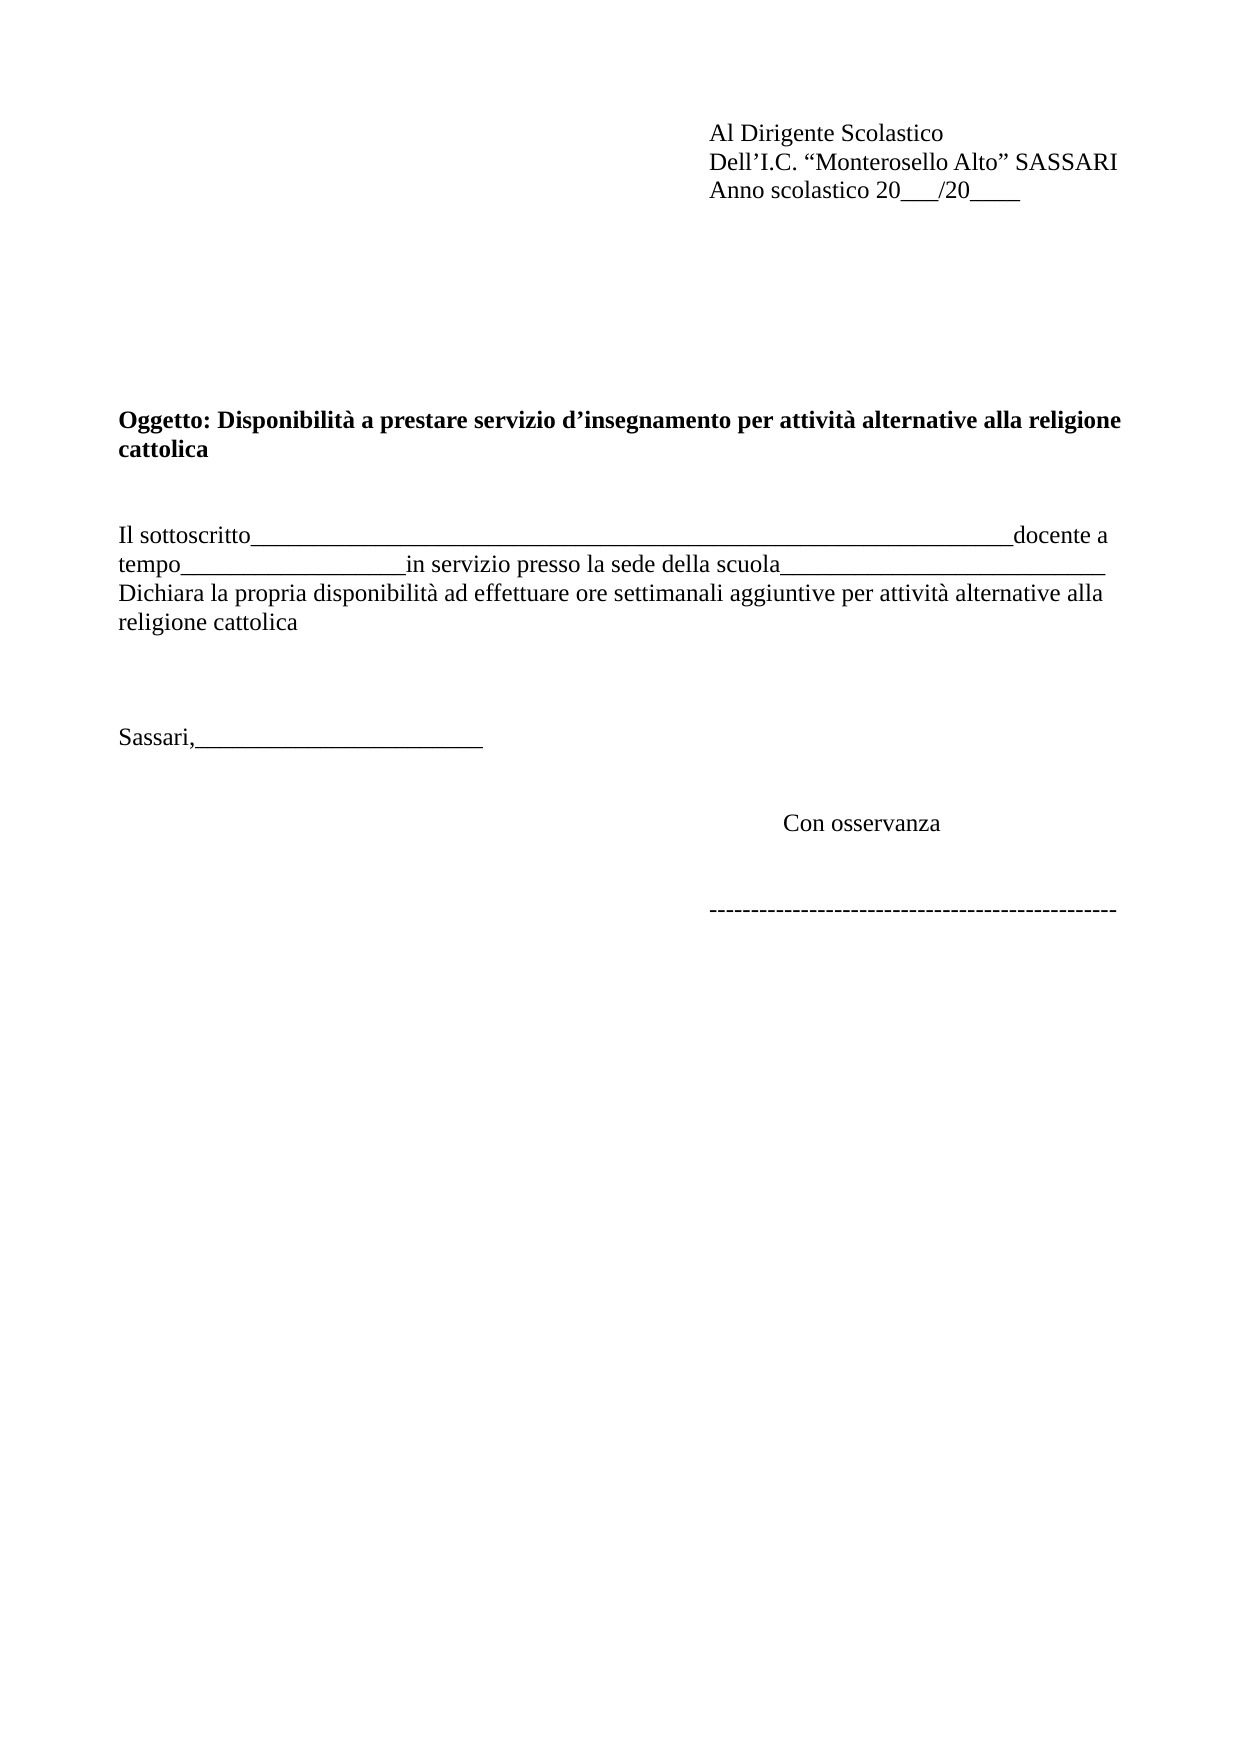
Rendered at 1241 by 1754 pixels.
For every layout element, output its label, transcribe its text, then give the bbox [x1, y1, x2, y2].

text Il sottoscritto_____________________________________________________________docente a tempo__________________in servizio presso la sede della scuola__________________________ Dichiara la propria disponibilità ad effettuare ore settimanali aggiuntive per attività alternative alla religione cattolica [118, 521, 1122, 636]
text Oggetto: Disponibilità a prestare servizio d’insegnamento per attività alternative alla religione cattolica [118, 406, 1122, 463]
text Con osservanza [118, 808, 1122, 837]
text Anno scolastico 20___/20____ [118, 176, 1122, 204]
text Sassari,_______________________ [118, 722, 1122, 751]
text Al Dirigente Scolastico Dell’I.C. “Monterosello Alto” SASSARI [118, 118, 1122, 176]
text ------------------------------------------------- [118, 894, 1122, 923]
